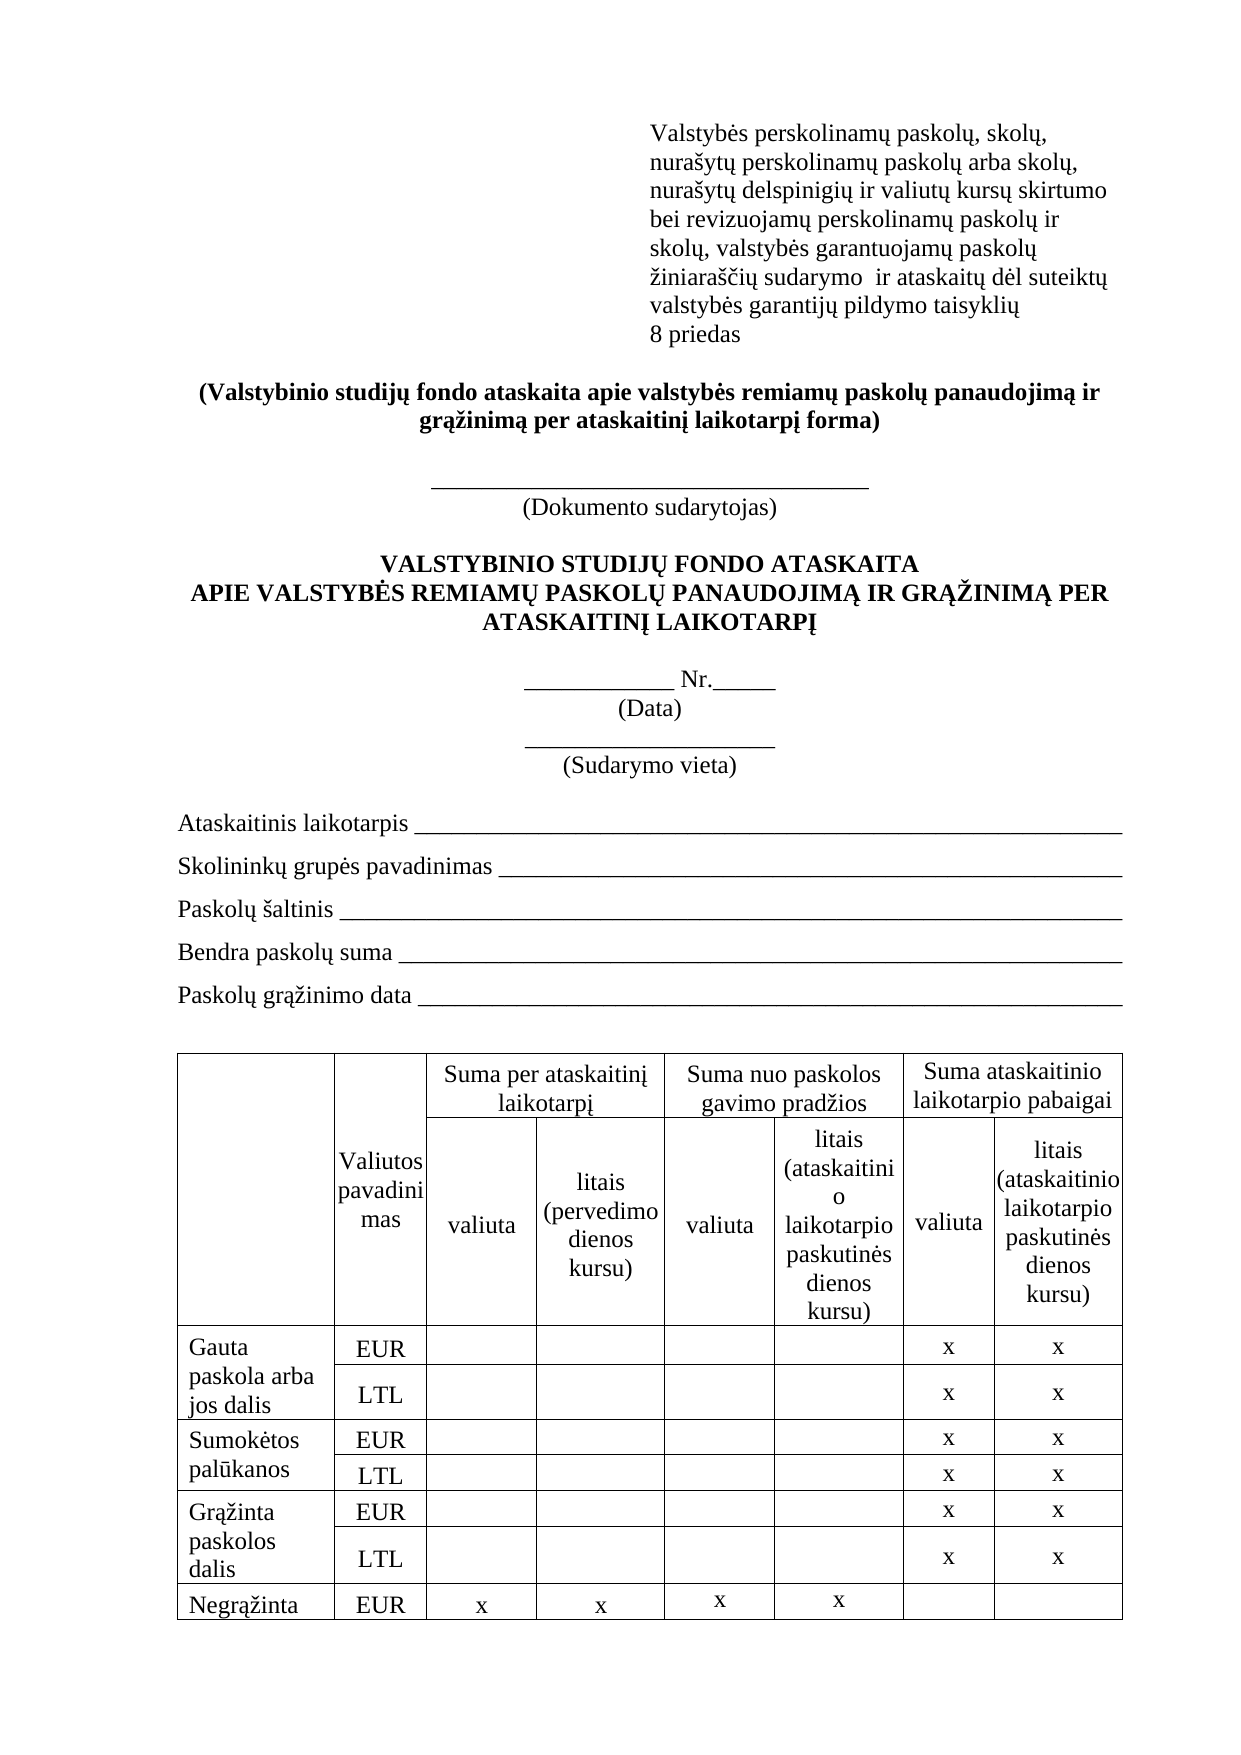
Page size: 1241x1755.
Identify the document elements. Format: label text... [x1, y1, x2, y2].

text Skolininkų grupės pavadinimas [177, 851, 1122, 880]
table_cell [775, 1527, 903, 1583]
table_cell valiuta [904, 1118, 994, 1325]
table_cell x [904, 1491, 994, 1526]
text skolų, valstybės garantuojamų paskolų [649, 233, 1122, 262]
table_cell [427, 1365, 536, 1418]
table_cell [775, 1455, 903, 1490]
table_cell litais (pervedimo dienos kursu) [537, 1118, 664, 1325]
text bei revizuojamų perskolinamų paskolų ir [649, 204, 1122, 233]
table_header Suma nuo paskolos gavimo pradžios [665, 1054, 903, 1117]
table_cell [775, 1365, 903, 1418]
table_cell x [904, 1455, 994, 1490]
table_cell LTL [335, 1365, 426, 1418]
text (Dokumento sudarytojas) [177, 492, 1122, 521]
text žiniaraščių sudarymo ir ataskaitų dėl suteiktų [649, 262, 1122, 291]
table_cell [665, 1455, 774, 1490]
table_cell x [995, 1455, 1122, 1490]
table_cell EUR [335, 1326, 426, 1364]
text valstybės garantijų pildymo taisyklių [649, 291, 1122, 319]
table_cell [427, 1455, 536, 1490]
text (Valstybinio studijų fondo ataskaita apie valstybės remiamų paskolų panaudojimą ir grąžinimą per ataskaitinį laikotarpį forma) [177, 377, 1122, 434]
table_cell [665, 1365, 774, 1418]
table_cell [995, 1584, 1122, 1619]
table_header Valiutos pavadinimas [335, 1054, 426, 1325]
text nurašytų delspinigių ir valiutų kursų skirtumo [649, 176, 1122, 204]
table_cell EUR [335, 1584, 426, 1619]
table_cell x [995, 1365, 1122, 1418]
table_cell [537, 1365, 664, 1418]
text ____________________ [177, 722, 1122, 751]
table_cell [775, 1491, 903, 1526]
text (Sudarymo vieta) [177, 751, 1122, 779]
table_header Suma per ataskaitinį laikotarpį [427, 1054, 664, 1117]
table_cell [427, 1420, 536, 1454]
text VALSTYBINIO STUDIJŲ FONDO ATASKAITA [177, 549, 1122, 578]
table_cell [537, 1326, 664, 1364]
text 8 priedas [649, 319, 1122, 348]
table_cell [665, 1326, 774, 1364]
table_cell valiuta [665, 1118, 774, 1325]
table_cell [665, 1420, 774, 1454]
table_cell EUR [335, 1420, 426, 1454]
table_cell x [995, 1326, 1122, 1364]
table_cell [537, 1455, 664, 1490]
table_cell [537, 1491, 664, 1526]
table_cell [537, 1527, 664, 1583]
table_cell [427, 1326, 536, 1364]
table_cell [665, 1527, 774, 1583]
table_cell x [904, 1420, 994, 1454]
table_cell x [665, 1584, 774, 1619]
table_cell LTL [335, 1455, 426, 1490]
table_cell litais (ataskaitinio laikotarpio paskutinės dienos kursu) [775, 1118, 903, 1325]
table_cell [537, 1420, 664, 1454]
table_cell x [427, 1584, 536, 1619]
table_cell x [995, 1491, 1122, 1526]
table_cell [904, 1584, 994, 1619]
text ___________________________________ [177, 463, 1122, 492]
table_cell x [904, 1527, 994, 1583]
table_cell Grąžinta paskolos dalis [178, 1491, 334, 1583]
table_cell Sumokėtos palūkanos [178, 1420, 334, 1490]
table_cell x [537, 1584, 664, 1619]
text (Data) [177, 693, 1122, 722]
text APIE VALSTYBĖS REMIAMŲ PASKOLŲ PANAUDOJIMĄ IR GRĄŽINIMĄ PER ATASKAITINĮ LAIKOTARPĮ [177, 578, 1122, 636]
table_cell LTL [335, 1527, 426, 1583]
text Ataskaitinis laikotarpis [177, 808, 1122, 837]
table_cell valiuta [427, 1118, 536, 1325]
table_cell Gauta paskola arba jos dalis [178, 1326, 334, 1418]
text Paskolų šaltinis [177, 894, 1122, 923]
text nurašytų perskolinamų paskolų arba skolų, [649, 147, 1122, 176]
table_header [178, 1054, 334, 1325]
table_cell [427, 1527, 536, 1583]
table_cell [775, 1420, 903, 1454]
table_cell x [995, 1527, 1122, 1583]
table_cell x [904, 1326, 994, 1364]
table_cell litais (ataskaitinio laikotarpio paskutinės dienos kursu) [995, 1118, 1122, 1325]
table_cell [775, 1326, 903, 1364]
text Valstybės perskolinamų paskolų, skolų, [649, 118, 1122, 147]
text Paskolų grąžinimo data [177, 981, 1122, 1009]
table_cell Negrąžinta [178, 1584, 334, 1619]
text Bendra paskolų suma [177, 937, 1122, 966]
table_cell [665, 1491, 774, 1526]
text ____________ Nr._____ [177, 664, 1122, 693]
table_cell x [995, 1420, 1122, 1454]
table_cell x [904, 1365, 994, 1418]
table_header Suma ataskaitinio laikotarpio pabaigai [904, 1054, 1122, 1117]
table_cell EUR [335, 1491, 426, 1526]
table_cell x [775, 1584, 903, 1619]
table_cell [427, 1491, 536, 1526]
